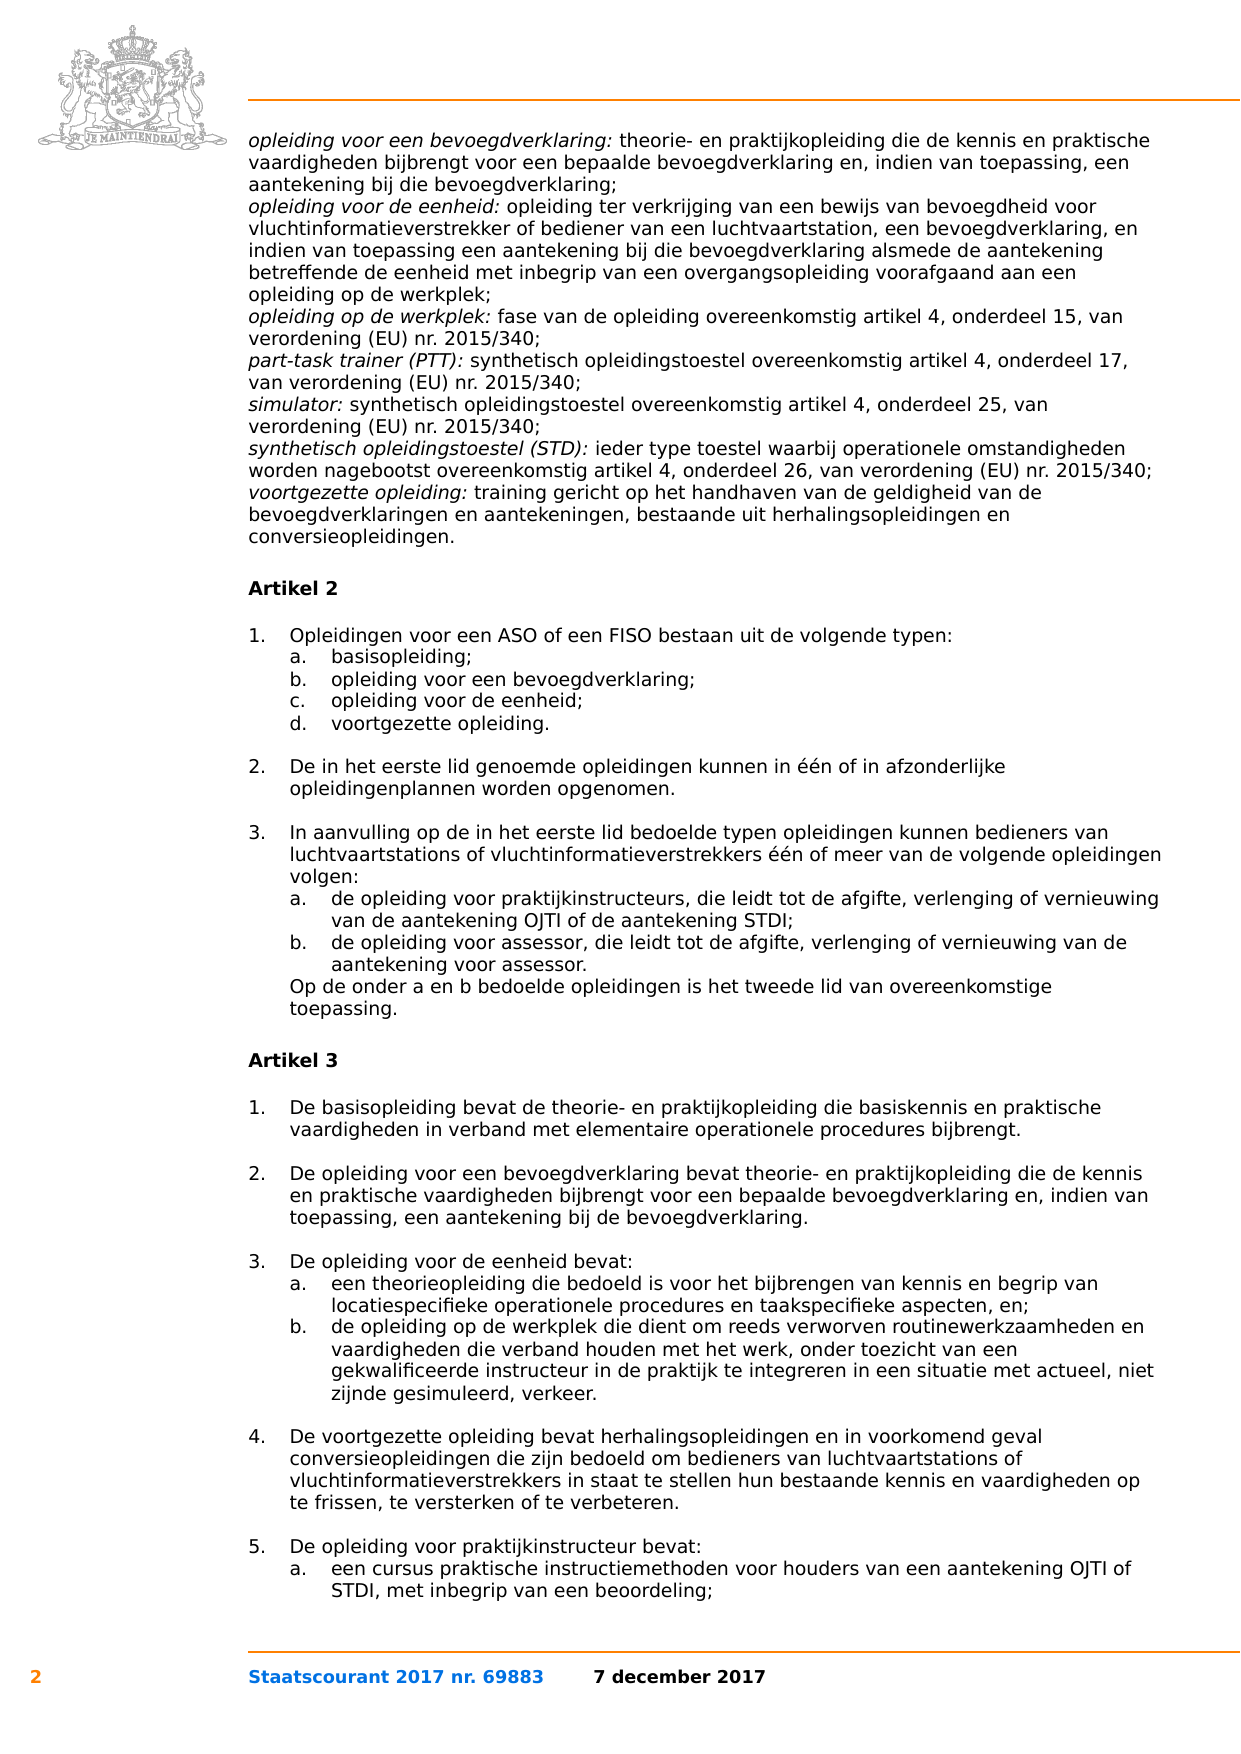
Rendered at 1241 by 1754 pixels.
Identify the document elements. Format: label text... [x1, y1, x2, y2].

picture [38, 25, 227, 150]
text 4. De voortgezette opleiding bevat herhalingsopleidingen en in voorkomend geval conversieopleidingen die zijn bedoeld om bedieners van luchtvaartstations of vluchtinformatieverstrekkers in staat te stellen hun bestaande kennis en vaardigheden op te frissen, te versterken of te verbeteren. [248, 1426, 1163, 1514]
text part-task trainer (PTT): synthetisch opleidingstoestel overeenkomstig artikel 4, onderdeel 17, van verordening (EU) nr. 2015/340; [248, 350, 1163, 394]
subtitle Artikel 3 [248, 1050, 1163, 1072]
text opleiding voor een bevoegdverklaring: theorie- en praktijkopleiding die de kennis en praktische vaardigheden bijbrengt voor een bepaalde bevoegdverklaring en, indien van toepassing, een aantekening bij die bevoegdverklaring; [248, 130, 1163, 196]
text simulator: synthetisch opleidingstoestel overeenkomstig artikel 4, onderdeel 25, van verordening (EU) nr. 2015/340; [248, 394, 1163, 438]
text a. basisopleiding; [289, 646, 1163, 668]
text a. een theorieopleiding die bedoeld is voor het bijbrengen van kennis en begrip van locatiespecifieke operationele procedures en taakspecifieke aspecten, en; [289, 1272, 1163, 1316]
text 2. De in het eerste lid genoemde opleidingen kunnen in één of in afzonderlijke opleidingenplannen worden opgenomen. [248, 756, 1163, 800]
text 3. In aanvulling op de in het eerste lid bedoelde typen opleidingen kunnen bedieners van luchtvaartstations of vluchtinformatieverstrekkers één of meer van de volgende opleidingen volgen: [248, 822, 1163, 888]
subtitle Artikel 2 [248, 577, 1163, 599]
text synthetisch opleidingstoestel (STD): ieder type toestel waarbij operationele omstandigheden worden nagebootst overeenkomstig artikel 4, onderdeel 26, van verordening (EU) nr. 2015/340; [248, 438, 1163, 482]
text b. de opleiding op de werkplek die dient om reeds verworven routinewerkzaamheden en vaardigheden die verband houden met het werk, onder toezicht van een gekwalificeerde instructeur in de praktijk te integreren in een situatie met actueel, niet zijnde gesimuleerd, verkeer. [289, 1316, 1163, 1404]
text opleiding voor de eenheid: opleiding ter verkrijging van een bewijs van bevoegdheid voor vluchtinformatieverstrekker of bediener van een luchtvaartstation, een bevoegdverklaring, en indien van toepassing een aantekening bij die bevoegdverklaring alsmede de aantekening betreffende de eenheid met inbegrip van een overgangsopleiding voorafgaand aan een opleiding op de werkplek; [248, 196, 1163, 306]
text Op de onder a en b bedoelde opleidingen is het tweede lid van overeenkomstige toepassing. [289, 976, 1163, 1020]
text d. voortgezette opleiding. [289, 712, 1163, 734]
text a. een cursus praktische instructiemethoden voor houders van een aantekening OJTI of STDI, met inbegrip van een beoordeling; [289, 1558, 1163, 1602]
text b. de opleiding voor assessor, die leidt tot de afgifte, verlenging of vernieuwing van de aantekening voor assessor. [289, 932, 1163, 976]
text b. opleiding voor een bevoegdverklaring; [289, 668, 1163, 690]
text c. opleiding voor de eenheid; [289, 690, 1163, 712]
text opleiding op de werkplek: fase van de opleiding overeenkomstig artikel 4, onderdeel 15, van verordening (EU) nr. 2015/340; [248, 306, 1163, 350]
text 1. Opleidingen voor een ASO of een FISO bestaan uit de volgende typen: [248, 624, 1163, 646]
text 3. De opleiding voor de eenheid bevat: [248, 1251, 1163, 1272]
text 1. De basisopleiding bevat de theorie- en praktijkopleiding die basiskennis en praktische vaardigheden in verband met elementaire operationele procedures bijbrengt. [248, 1097, 1163, 1141]
text voortgezette opleiding: training gericht op het handhaven van de geldigheid van de bevoegdverklaringen en aantekeningen, bestaande uit herhalingsopleidingen en conversieopleidingen. [248, 482, 1163, 547]
text 5. De opleiding voor praktijkinstructeur bevat: [248, 1536, 1163, 1558]
text 2. De opleiding voor een bevoegdverklaring bevat theorie- en praktijkopleiding die de kennis en praktische vaardigheden bijbrengt voor een bepaalde bevoegdverklaring en, indien van toepassing, een aantekening bij de bevoegdverklaring. [248, 1163, 1163, 1229]
text a. de opleiding voor praktijkinstructeurs, die leidt tot de afgifte, verlenging of vernieuwing van de aantekening OJTI of de aantekening STDI; [289, 888, 1163, 932]
